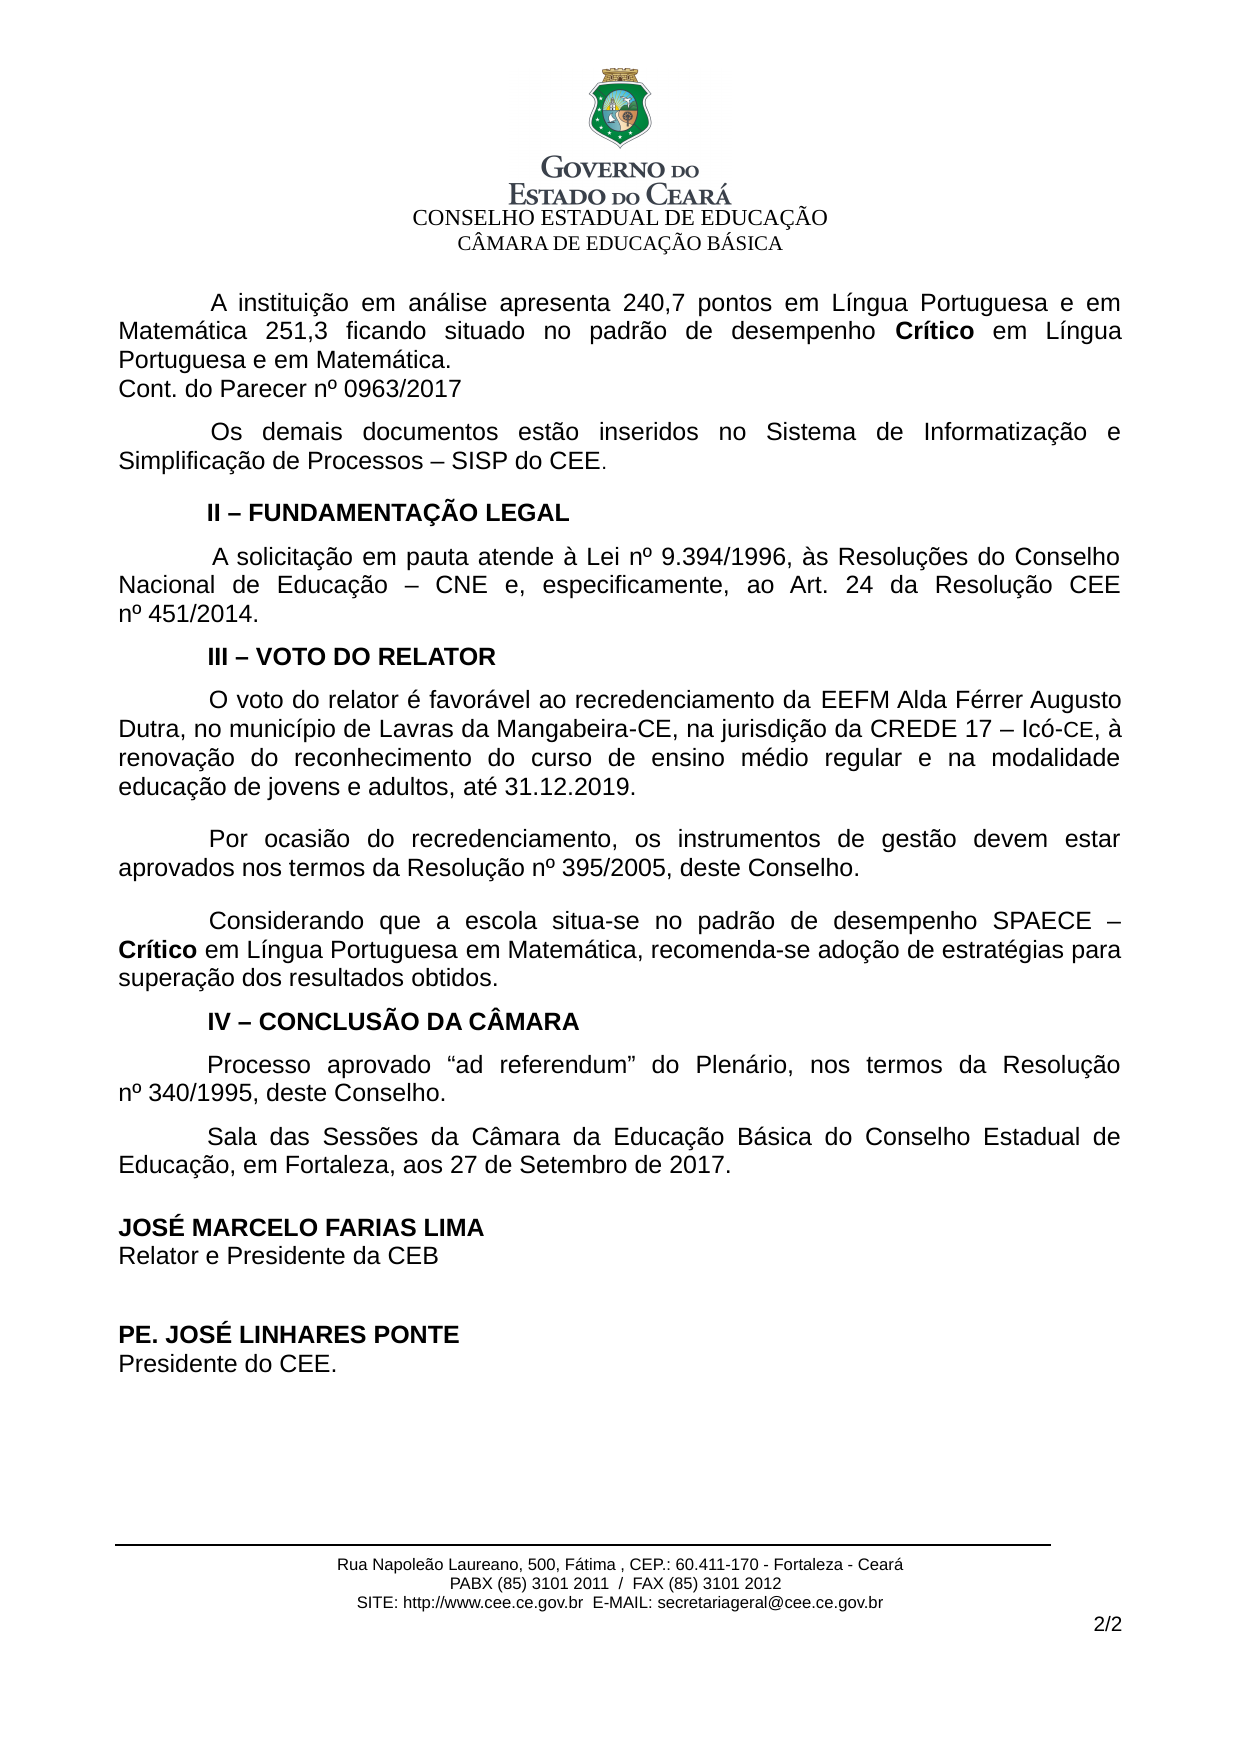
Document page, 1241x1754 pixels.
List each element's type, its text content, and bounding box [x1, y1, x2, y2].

text Os demais documentos estão inseridos no Sistema de Informatização e Simplificação de Processos – SISP do CEE. [118, 417, 1122, 474]
text Por ocasião do recredenciamento, os instrumentos de gestão devem estar aprovados nos termos da Resolução nº 395/2005, deste Conselho. [118, 824, 1122, 882]
text PE. JOSÉ LINHARES PONTE [118, 1320, 1122, 1349]
text JOSÉ MARCELO FARIAS LIMA [118, 1212, 1122, 1241]
text Considerando que a escola situa-se no padrão de desempenho SPAECE – Crítico em Língua Portuguesa em Matemática, recomenda-se adoção de estratégias para superação dos resultados obtidos. [118, 906, 1122, 992]
text Relator e Presidente da CEB [118, 1241, 1122, 1270]
subtitle IV – CONCLUSÃO DA CÂMARA [118, 1006, 1122, 1035]
text A instituição em análise apresenta 240,7 pontos em Língua Portuguesa e em Matemática 251,3 ficando situado no padrão de desempenho Crítico em Língua Portuguesa e em Matemática. [118, 287, 1122, 374]
text Presidente do CEE. [118, 1349, 1122, 1378]
text II – FUNDAMENTAÇÃO LEGAL [118, 498, 1122, 527]
text Cont. do Parecer nº 0963/2017 [118, 374, 1122, 402]
picture [508, 68, 732, 205]
text A solicitação em pauta atende à Lei nº 9.394/1996, às Resoluções do Conselho Nacional de Educação – CNE e, especificamente, ao Art. 24 da Resolução CEE nº 451/2014. [118, 541, 1122, 628]
text Sala das Sessões da Câmara da Educação Básica do Conselho Estadual de Educação, em Fortaleza, aos 27 de Setembro de 2017. [118, 1121, 1122, 1179]
text O voto do relator é favorável ao recredenciamento da EEFM Alda Férrer Augusto Dutra, no município de Lavras da Mangabeira-CE, na jurisdição da CREDE 17 – Icó-CE, à renovação do reconhecimento do curso de ensino médio regular e na modalidade educação de jovens e adultos, até 31.12.2019. [118, 685, 1122, 800]
text Processo aprovado “ad referendum” do Plenário, nos termos da Resolução nº 340/1995, deste Conselho. [118, 1049, 1122, 1107]
text III – VOTO DO RELATOR [118, 642, 1122, 671]
